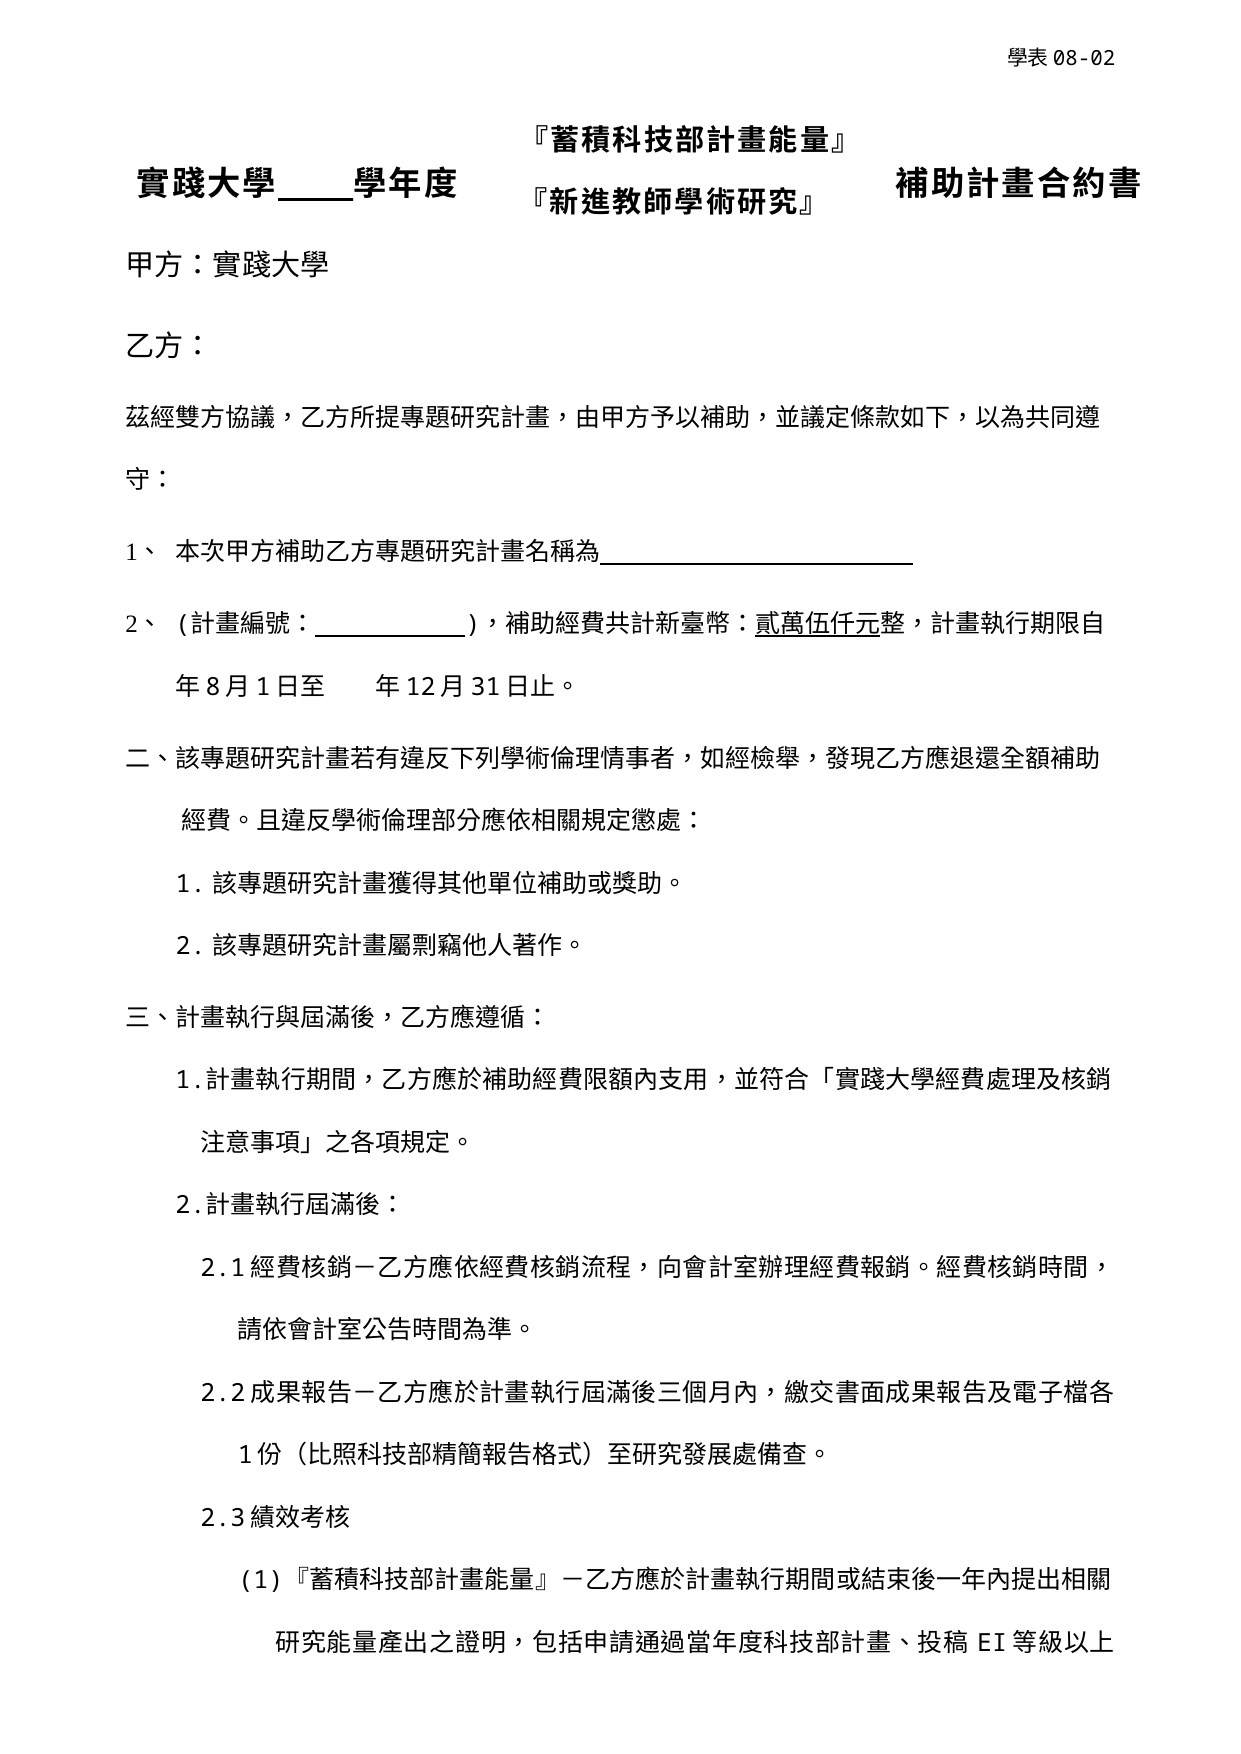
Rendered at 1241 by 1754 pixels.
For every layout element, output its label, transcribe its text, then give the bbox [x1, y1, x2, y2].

text (1)『蓄積科技部計畫能量』－乙方應於計畫執行期間或結束後一年內提出相關研究能量產出之證明，包括申請通過當年度科技部計畫、投稿EI等級以上 [163, 1536, 1115, 1661]
table_header 實踐大學 學年度 [125, 96, 520, 221]
text 2.3績效考核 [200, 1474, 1115, 1536]
text 乙方： [125, 302, 1115, 364]
text 甲方：實踐大學 [125, 221, 1115, 283]
text 2.1經費核銷－乙方應依經費核銷流程，向會計室辦理經費報銷。經費核銷時間，請依會計室公告時間為準。 [200, 1224, 1115, 1349]
text 三、計畫執行與屆滿後，乙方應遵循： [125, 974, 1115, 1036]
table_header 補助計畫合約書 [895, 96, 1168, 221]
list 該專題研究計畫獲得其他單位補助或獎助。 [175, 839, 1115, 902]
table_header 『蓄積科技部計畫能量』 [520, 96, 895, 158]
list 該專題研究計畫屬剽竊他人著作。 [175, 902, 1115, 964]
list (計畫編號： )，補助經費共計新臺幣：貳萬伍仟元整，計畫執行期限自 年8月1日至 年12月31日止。 [125, 580, 1115, 705]
table_cell 『新進教師學術研究』 [520, 158, 895, 221]
text 二、該專題研究計畫若有違反下列學術倫理情事者，如經檢舉，發現乙方應退還全額補助經費。且違反學術倫理部分應依相關規定懲處： [125, 714, 1115, 839]
list 本次甲方補助乙方專題研究計畫名稱為 [125, 508, 1115, 571]
text 2.2成果報告－乙方應於計畫執行屆滿後三個月內，繳交書面成果報告及電子檔各1份（比照科技部精簡報告格式）至研究發展處備查。 [200, 1349, 1115, 1474]
text 1.計畫執行期間，乙方應於補助經費限額內支用，並符合「實踐大學經費處理及核銷注意事項」之各項規定。 [175, 1036, 1115, 1161]
text 2.計畫執行屆滿後： [175, 1161, 1115, 1224]
text 茲經雙方協議，乙方所提專題研究計畫，由甲方予以補助，並議定條款如下，以為共同遵守： [125, 374, 1115, 499]
